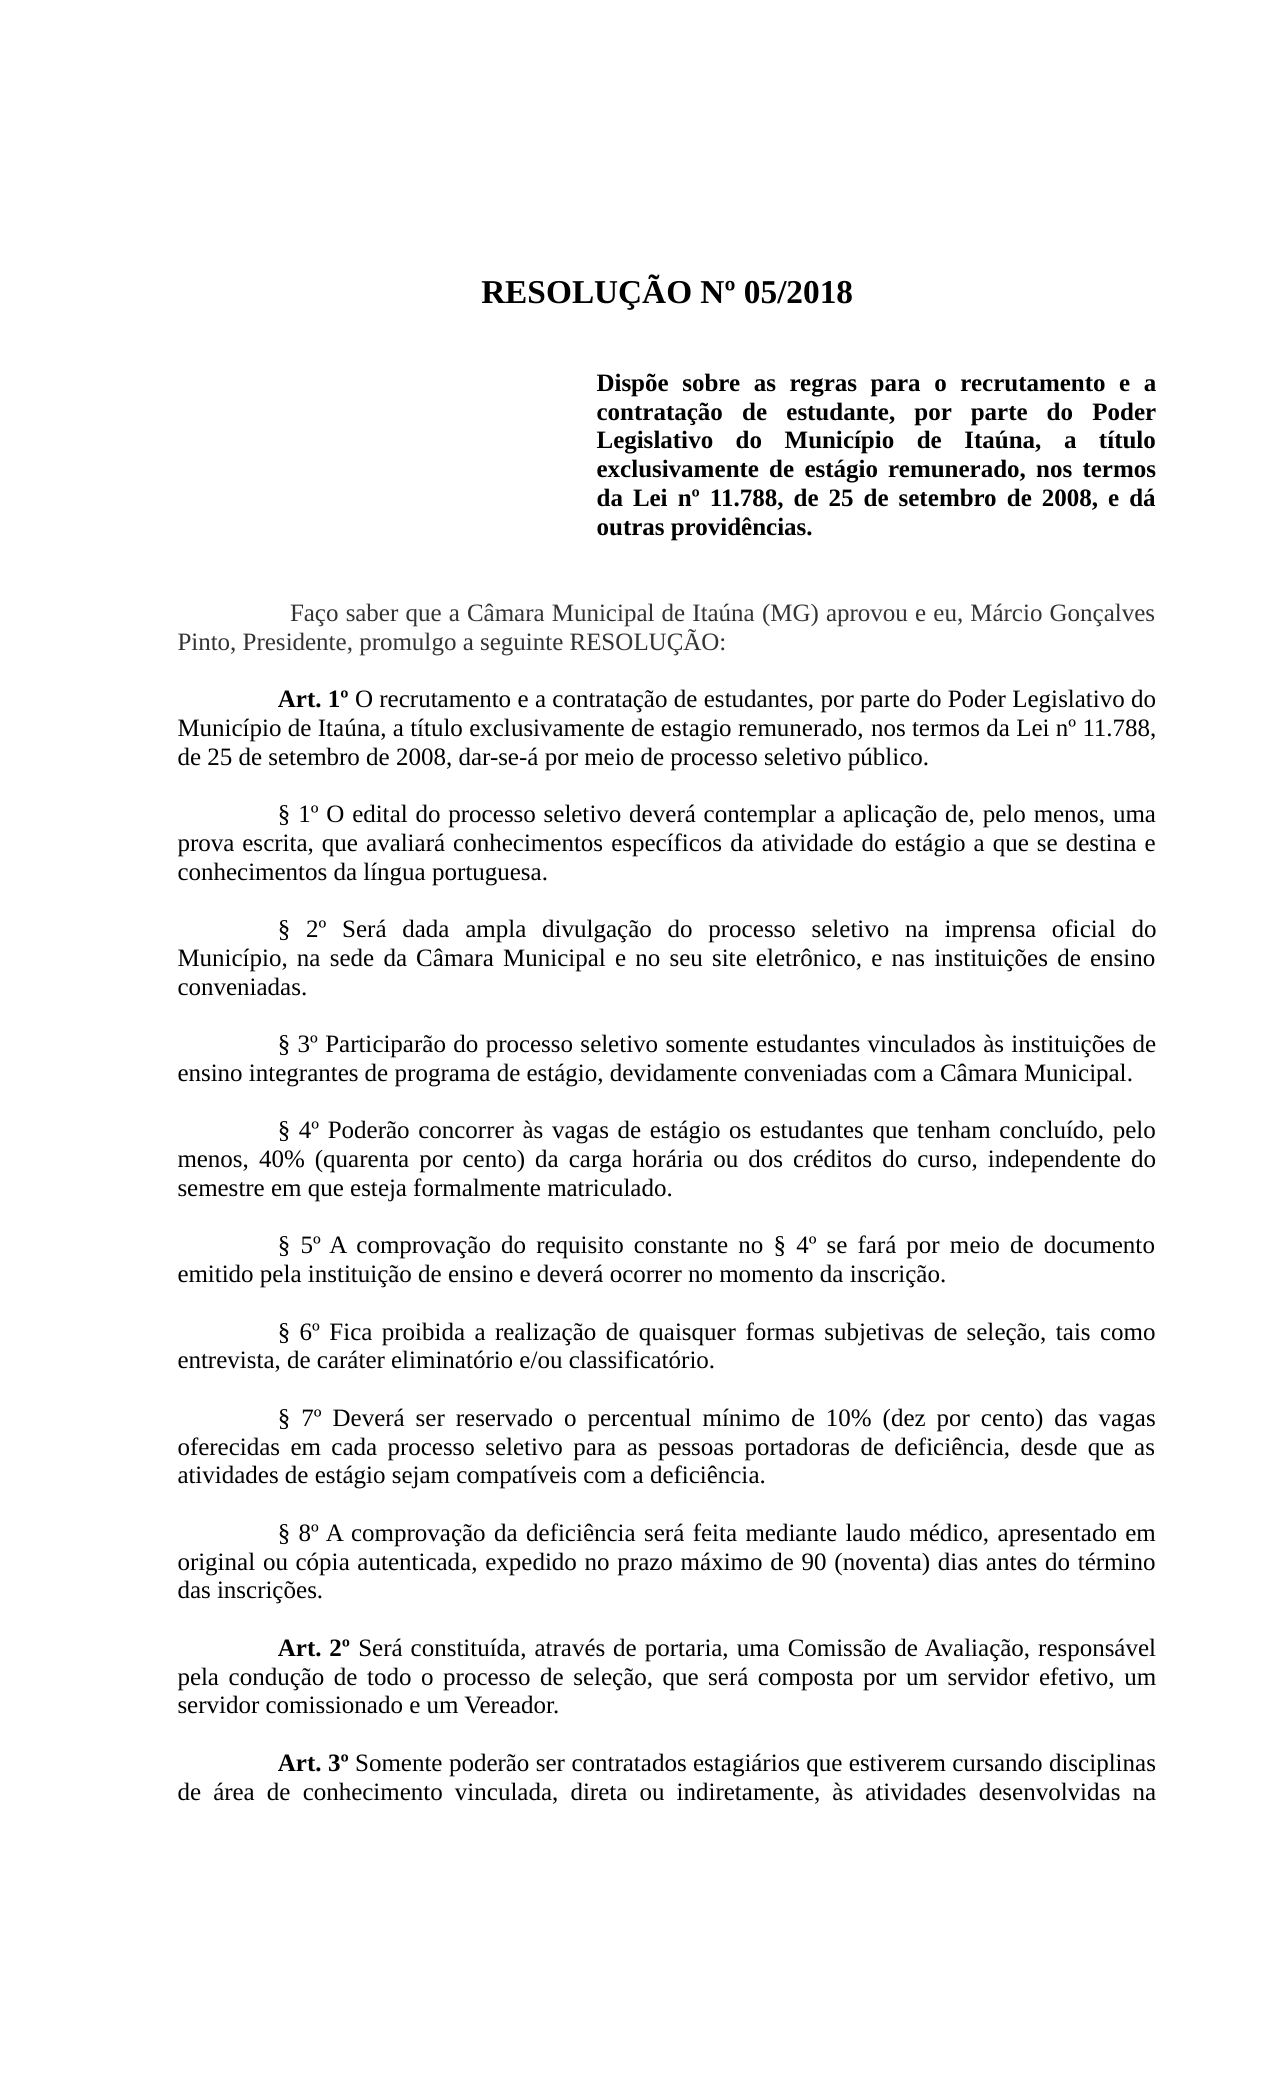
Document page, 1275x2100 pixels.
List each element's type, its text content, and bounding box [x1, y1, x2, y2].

text § 7º Deverá ser reservado o percentual mínimo de 10% (dez por cento) das vagas oferecidas em cada processo seletivo para as pessoas portadoras de deficiência, desde que as atividades de estágio sejam compatíveis com a deficiência. [177, 1403, 1157, 1489]
text Faço saber que a Câmara Municipal de Itaúna (MG) aprovou e eu, Márcio Gonçalves Pinto, Presidente, promulgo a seguinte RESOLUÇÃO: [177, 598, 1157, 656]
text Art. 1º O recrutamento e a contratação de estudantes, por parte do Poder Legislativo do Município de Itaúna, a título exclusivamente de estagio remunerado, nos termos da Lei nº 11.788, de 25 de setembro de 2008, dar-se-á por meio de processo seletivo público. [177, 684, 1157, 771]
text § 1º O edital do processo seletivo deverá contemplar a aplicação de, pelo menos, uma prova escrita, que avaliará conhecimentos específicos da atividade do estágio a que se destina e conhecimentos da língua portuguesa. [177, 799, 1157, 886]
text § 5º A comprovação do requisito constante no § 4º se fará por meio de documento emitido pela instituição de ensino e deverá ocorrer no momento da inscrição. [177, 1231, 1157, 1288]
text § 8º A comprovação da deficiência será feita mediante laudo médico, apresentado em original ou cópia autenticada, expedido no prazo máximo de 90 (noventa) dias antes do término das inscrições. [177, 1518, 1157, 1604]
text § 2º Será dada ampla divulgação do processo seletivo na imprensa oficial do Município, na sede da Câmara Municipal e no seu site eletrônico, e nas instituições de ensino conveniadas. [177, 914, 1157, 1001]
text Art. 2º Será constituída, através de portaria, uma Comissão de Avaliação, responsável pela condução de todo o processo de seleção, que será composta por um servidor efetivo, um servidor comissionado e um Vereador. [177, 1633, 1157, 1719]
text Dispõe sobre as regras para o recrutamento e a contratação de estudante, por parte do Poder Legislativo do Município de Itaúna, a título exclusivamente de estágio remunerado, nos termos da Lei nº 11.788, de 25 de setembro de 2008, e dá outras providências. [596, 368, 1157, 541]
text § 4º Poderão concorrer às vagas de estágio os estudantes que tenham concluído, pelo menos, 40% (quarenta por cento) da carga horária ou dos créditos do curso, independente do semestre em que esteja formalmente matriculado. [177, 1116, 1157, 1202]
text § 6º Fica proibida a realização de quaisquer formas subjetivas de seleção, tais como entrevista, de caráter eliminatório e/ou classificatório. [177, 1317, 1157, 1374]
text RESOLUÇÃO Nº 05/2018 [177, 272, 1157, 311]
text Art. 3º Somente poderão ser contratados estagiários que estiverem cursando disciplinas de área de conhecimento vinculada, direta ou indiretamente, às atividades desenvolvidas na [177, 1748, 1157, 1806]
text § 3º Participarão do processo seletivo somente estudantes vinculados às instituições de ensino integrantes de programa de estágio, devidamente conveniadas com a Câmara Municipal. [177, 1029, 1157, 1087]
